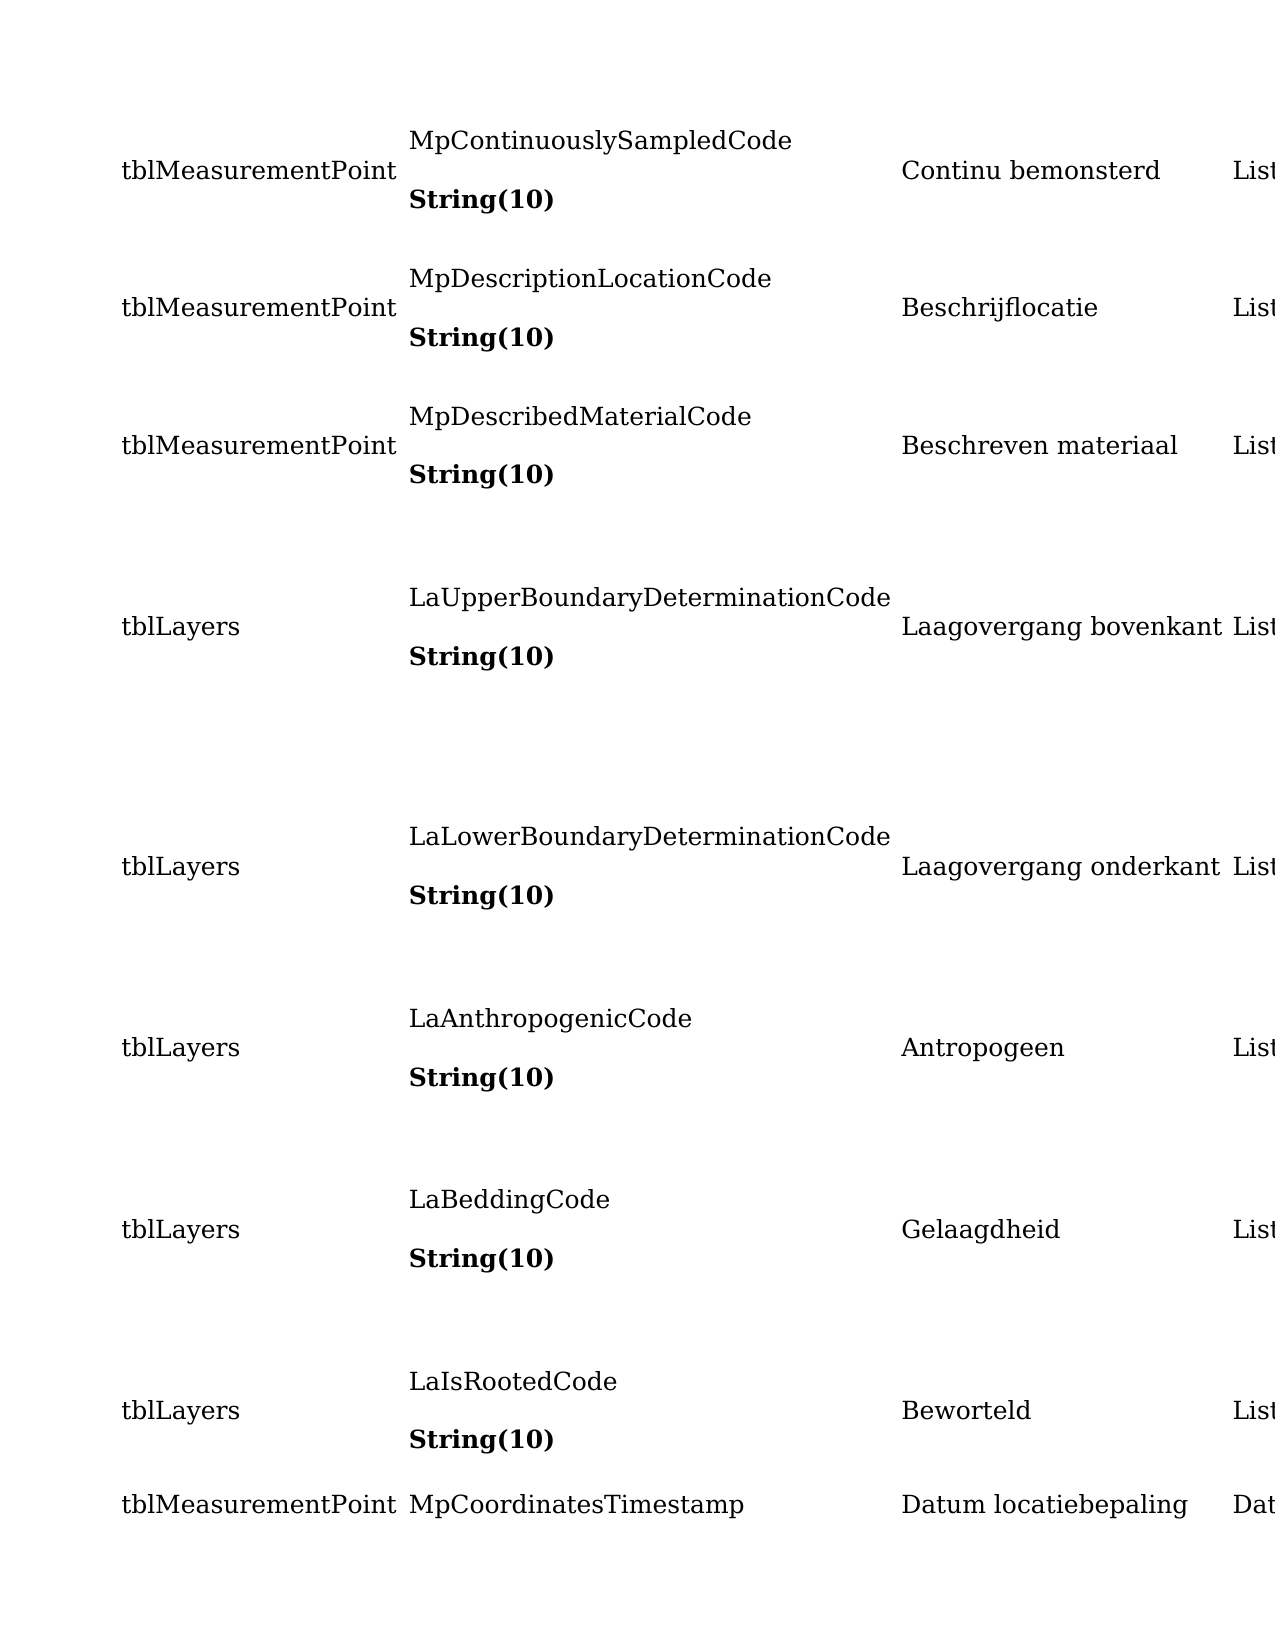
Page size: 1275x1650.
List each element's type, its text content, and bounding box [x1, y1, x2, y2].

table_cell tblLayers [118, 522, 406, 762]
table_cell List (11) [1229, 247, 1275, 399]
table_cell Gelaagdheid [898, 1125, 1229, 1364]
table_cell MpDescriptionLocationCode String(10) [406, 247, 898, 399]
table_cell tblLayers [118, 1001, 406, 1124]
table_cell tblLayers [118, 1125, 406, 1364]
table_cell tblMeasurementPoint [118, 247, 406, 399]
table_cell Laagovergang onderkant [898, 762, 1229, 1001]
table_cell List (11) [1229, 522, 1275, 762]
table_cell MpCoordinatesTimestamp [406, 1487, 898, 1552]
table_cell [898, 59, 1229, 123]
table_cell LaAnthropogenicCode String(10) [406, 1001, 898, 1124]
table_cell List (11) [1229, 1001, 1275, 1124]
table_cell Laagovergang bovenkant [898, 522, 1229, 762]
table_cell Datum locatiebepaling [898, 1487, 1229, 1552]
table_cell [118, 59, 406, 123]
table_cell LaUpperBoundaryDeterminationCode String(10) [406, 522, 898, 762]
table_cell tblMeasurementPoint [118, 399, 406, 522]
table_cell MpDescribedMaterialCode String(10) [406, 399, 898, 522]
table_cell List (11) [1229, 762, 1275, 1001]
table_cell List (11) [1229, 124, 1275, 247]
table_cell Antropogeen [898, 1001, 1229, 1124]
table_cell LaLowerBoundaryDeterminationCode String(10) [406, 762, 898, 1001]
table_cell Continu bemonsterd [898, 124, 1229, 247]
table_cell LaIsRootedCode String(10) [406, 1364, 898, 1487]
table_cell List (11) [1229, 399, 1275, 522]
table_cell List (11) [1229, 1364, 1275, 1487]
table_cell List (11) [1229, 59, 1275, 123]
table_cell LaBeddingCode String(10) [406, 1125, 898, 1364]
table_cell tblLayers [118, 762, 406, 1001]
table_cell tblMeasurementPoint [118, 124, 406, 247]
table_cell tblMeasurementPoint [118, 1487, 406, 1552]
table_cell DateTimeEditor (13) [1229, 1487, 1275, 1552]
table_cell List (11) [1229, 1125, 1275, 1364]
table_cell [406, 59, 898, 123]
table_cell Beworteld [898, 1364, 1229, 1487]
table_cell MpContinuouslySampledCode String(10) [406, 124, 898, 247]
table_cell Beschrijflocatie [898, 247, 1229, 399]
table_cell tblLayers [118, 1364, 406, 1487]
table_cell Beschreven materiaal [898, 399, 1229, 522]
